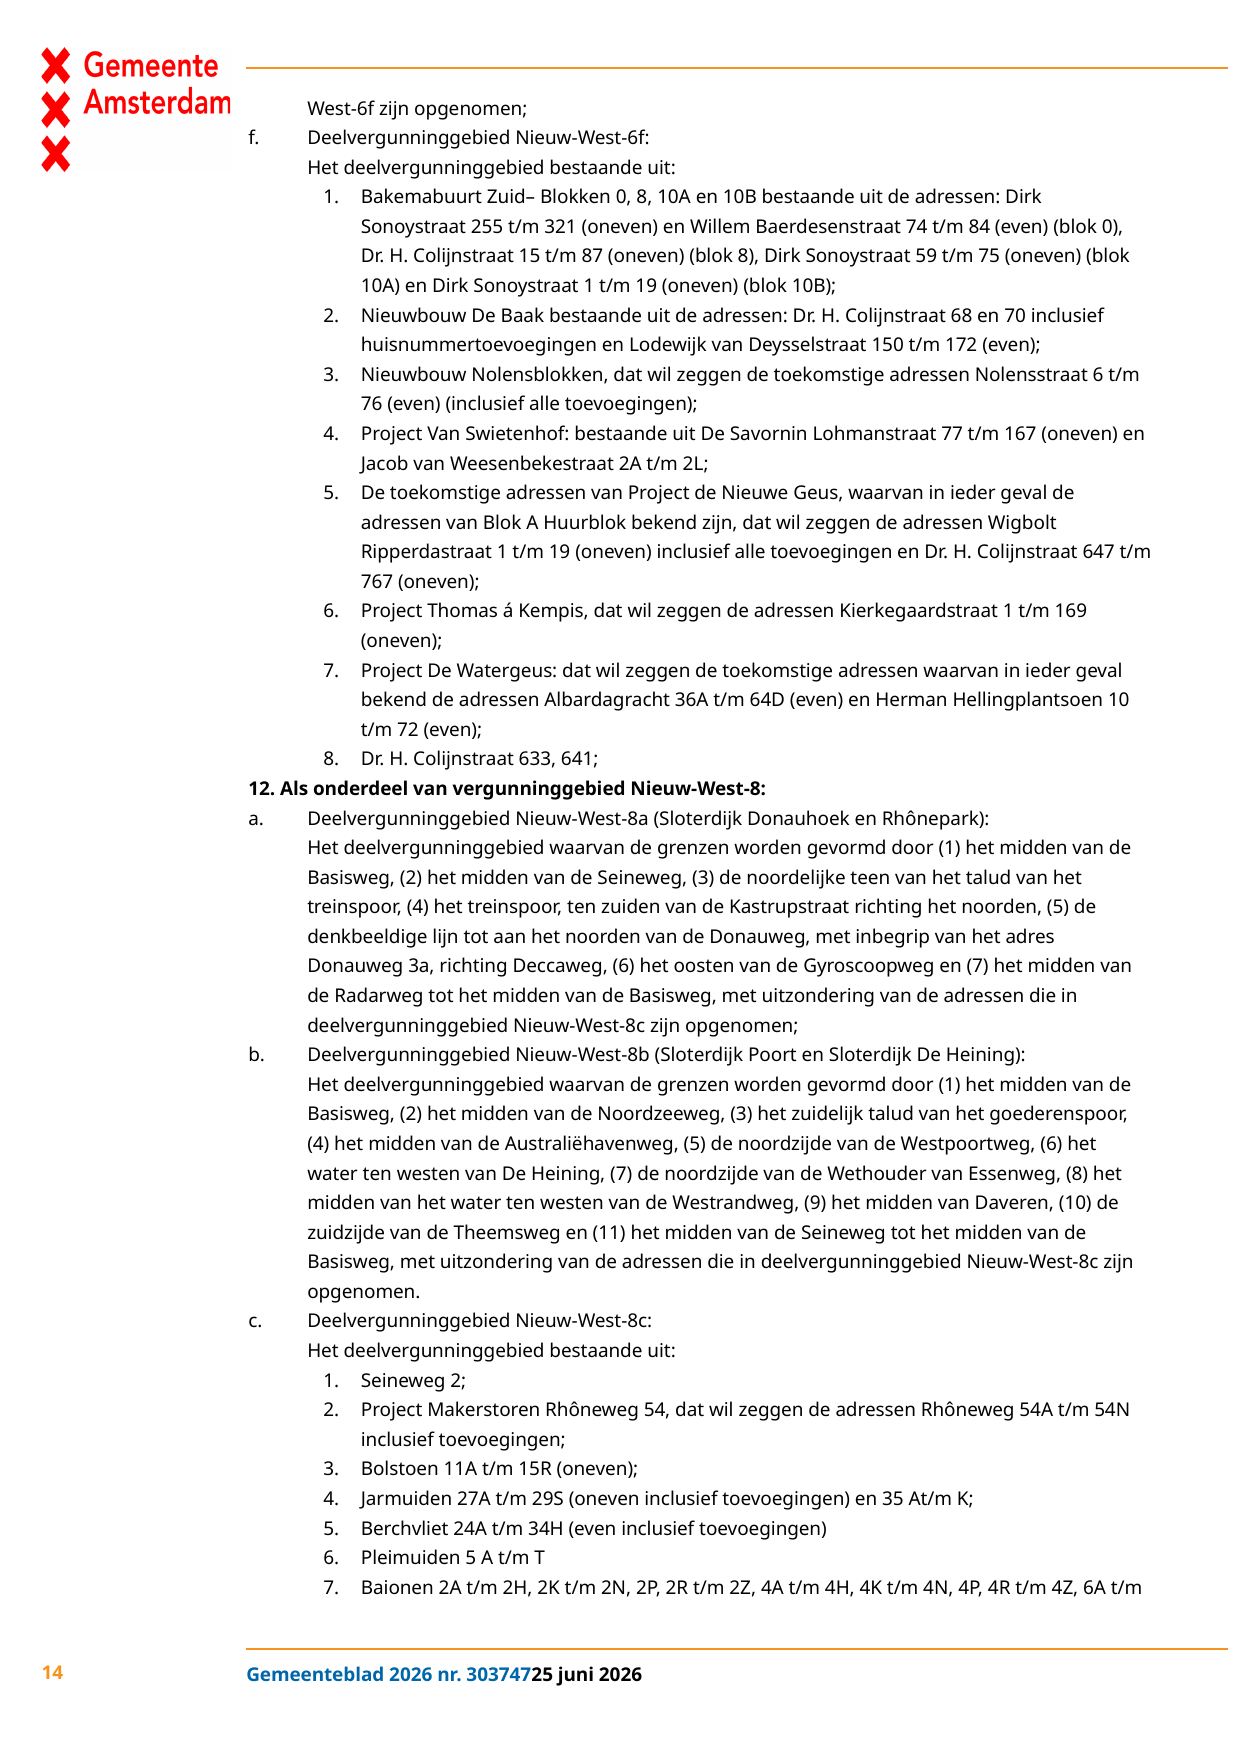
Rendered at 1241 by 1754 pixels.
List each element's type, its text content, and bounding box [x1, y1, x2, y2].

list Deelvergunninggebied Nieuw-West-8a (Sloterdijk Donauhoek en Rhônepark): [248, 805, 1152, 831]
list Project Thomas á Kempis, dat wil zeggen de adressen Kierkegaardstraat 1 t/m 169 (oneven); [323, 598, 1152, 653]
list Het deelvergunninggebied bestaande uit: [248, 1337, 1152, 1363]
list Deelvergunninggebied Nieuw-West-6f: [248, 124, 1152, 150]
picture [41, 47, 231, 172]
list Deelvergunninggebied Nieuw-West-8c: [248, 1308, 1152, 1333]
list Het deelvergunninggebied bestaande uit: [248, 154, 1152, 180]
list Het deelvergunninggebied waarvan de grenzen worden gevormd door (1) het midden van de Basisweg, (2) het midden van de Seineweg, (3) de noordelijke teen van het talud van het treinspoor, (4) het treinspoor, ten zuiden van de Kastrupstraat richting het noorden, (5) de denkbeeldige lijn tot aan het noorden van de Donauweg, met inbegrip van het adres Donauweg 3a, richting Deccaweg, (6) het oosten van de Gyroscoopweg en (7) het midden van de Radarweg tot het midden van de Basisweg, met uitzondering van de adressen die in deelvergunninggebied Nieuw-West-8c zijn opgenomen; [248, 834, 1152, 1038]
list Jarmuiden 27A t/m 29S (oneven inclusief toevoegingen) en 35 At/m K; [323, 1485, 1152, 1511]
list Het deelvergunninggebied waarvan de grenzen worden gevormd door (1) het midden van de Basisweg, (2) het midden van de Noordzeeweg, (3) het zuidelijk talud van het goederenspoor, (4) het midden van de Australiëhavenweg, (5) de noordzijde van de Westpoortweg, (6) het water ten westen van De Heining, (7) de noordzijde van de Wethouder van Essenweg, (8) het midden van het water ten westen van de Westrandweg, (9) het midden van Daveren, (10) de zuidzijde van de Theemsweg en (11) het midden van de Seineweg tot het midden van de Basisweg, met uitzondering van de adressen die in deelvergunninggebied Nieuw-West-8c zijn opgenomen. [248, 1071, 1152, 1304]
list Pleimuiden 5 A t/m T [323, 1544, 1152, 1570]
list West-6f zijn opgenomen; [248, 95, 1152, 121]
list Berchvliet 24A t/m 34H (even inclusief toevoegingen) [323, 1515, 1152, 1541]
list Project Van Swietenhof: bestaande uit De Savornin Lohmanstraat 77 t/m 167 (oneven) en Jacob van Weesenbekestraat 2A t/m 2L; [323, 420, 1152, 476]
list Baionen 2A t/m 2H, 2K t/m 2N, 2P, 2R t/m 2Z, 4A t/m 4H, 4K t/m 4N, 4P, 4R t/m 4Z, 6A t/m [323, 1574, 1152, 1600]
text 12. Als onderdeel van vergunninggebied Nieuw-West-8: [248, 775, 1152, 801]
list Dr. H. Colijnstraat 633, 641; [323, 746, 1152, 771]
list Project Makerstoren Rhôneweg 54, dat wil zeggen de adressen Rhôneweg 54A t/m 54N inclusief toevoegingen; [323, 1396, 1152, 1452]
list Seineweg 2; [323, 1367, 1152, 1393]
list Deelvergunninggebied Nieuw-West-8b (Sloterdijk Poort en Sloterdijk De Heining): [248, 1041, 1152, 1067]
list Bakemabuurt Zuid– Blokken 0, 8, 10A en 10B bestaande uit de adressen: Dirk Sonoystraat 255 t/m 321 (oneven) en Willem Baerdesenstraat 74 t/m 84 (even) (blok 0), Dr. H. Colijnstraat 15 t/m 87 (oneven) (blok 8), Dirk Sonoystraat 59 t/m 75 (oneven) (blok 10A) en Dirk Sonoystraat 1 t/m 19 (oneven) (blok 10B); [323, 183, 1152, 298]
list Nieuwbouw Nolensblokken, dat wil zeggen de toekomstige adressen Nolensstraat 6 t/m 76 (even) (inclusief alle toevoegingen); [323, 361, 1152, 416]
list De toekomstige adressen van Project de Nieuwe Geus, waarvan in ieder geval de adressen van Blok A Huurblok bekend zijn, dat wil zeggen de adressen Wigbolt Ripperdastraat 1 t/m 19 (oneven) inclusief alle toevoegingen en Dr. H. Colijnstraat 647 t/m 767 (oneven); [323, 479, 1152, 594]
list Bolstoen 11A t/m 15R (oneven); [323, 1456, 1152, 1481]
list Nieuwbouw De Baak bestaande uit de adressen: Dr. H. Colijnstraat 68 en 70 inclusief huisnummertoevoegingen en Lodewijk van Deysselstraat 150 t/m 172 (even); [323, 302, 1152, 357]
list Project De Watergeus: dat wil zeggen de toekomstige adressen waarvan in ieder geval bekend de adressen Albardagracht 36A t/m 64D (even) en Herman Hellingplantsoen 10 t/m 72 (even); [323, 657, 1152, 742]
